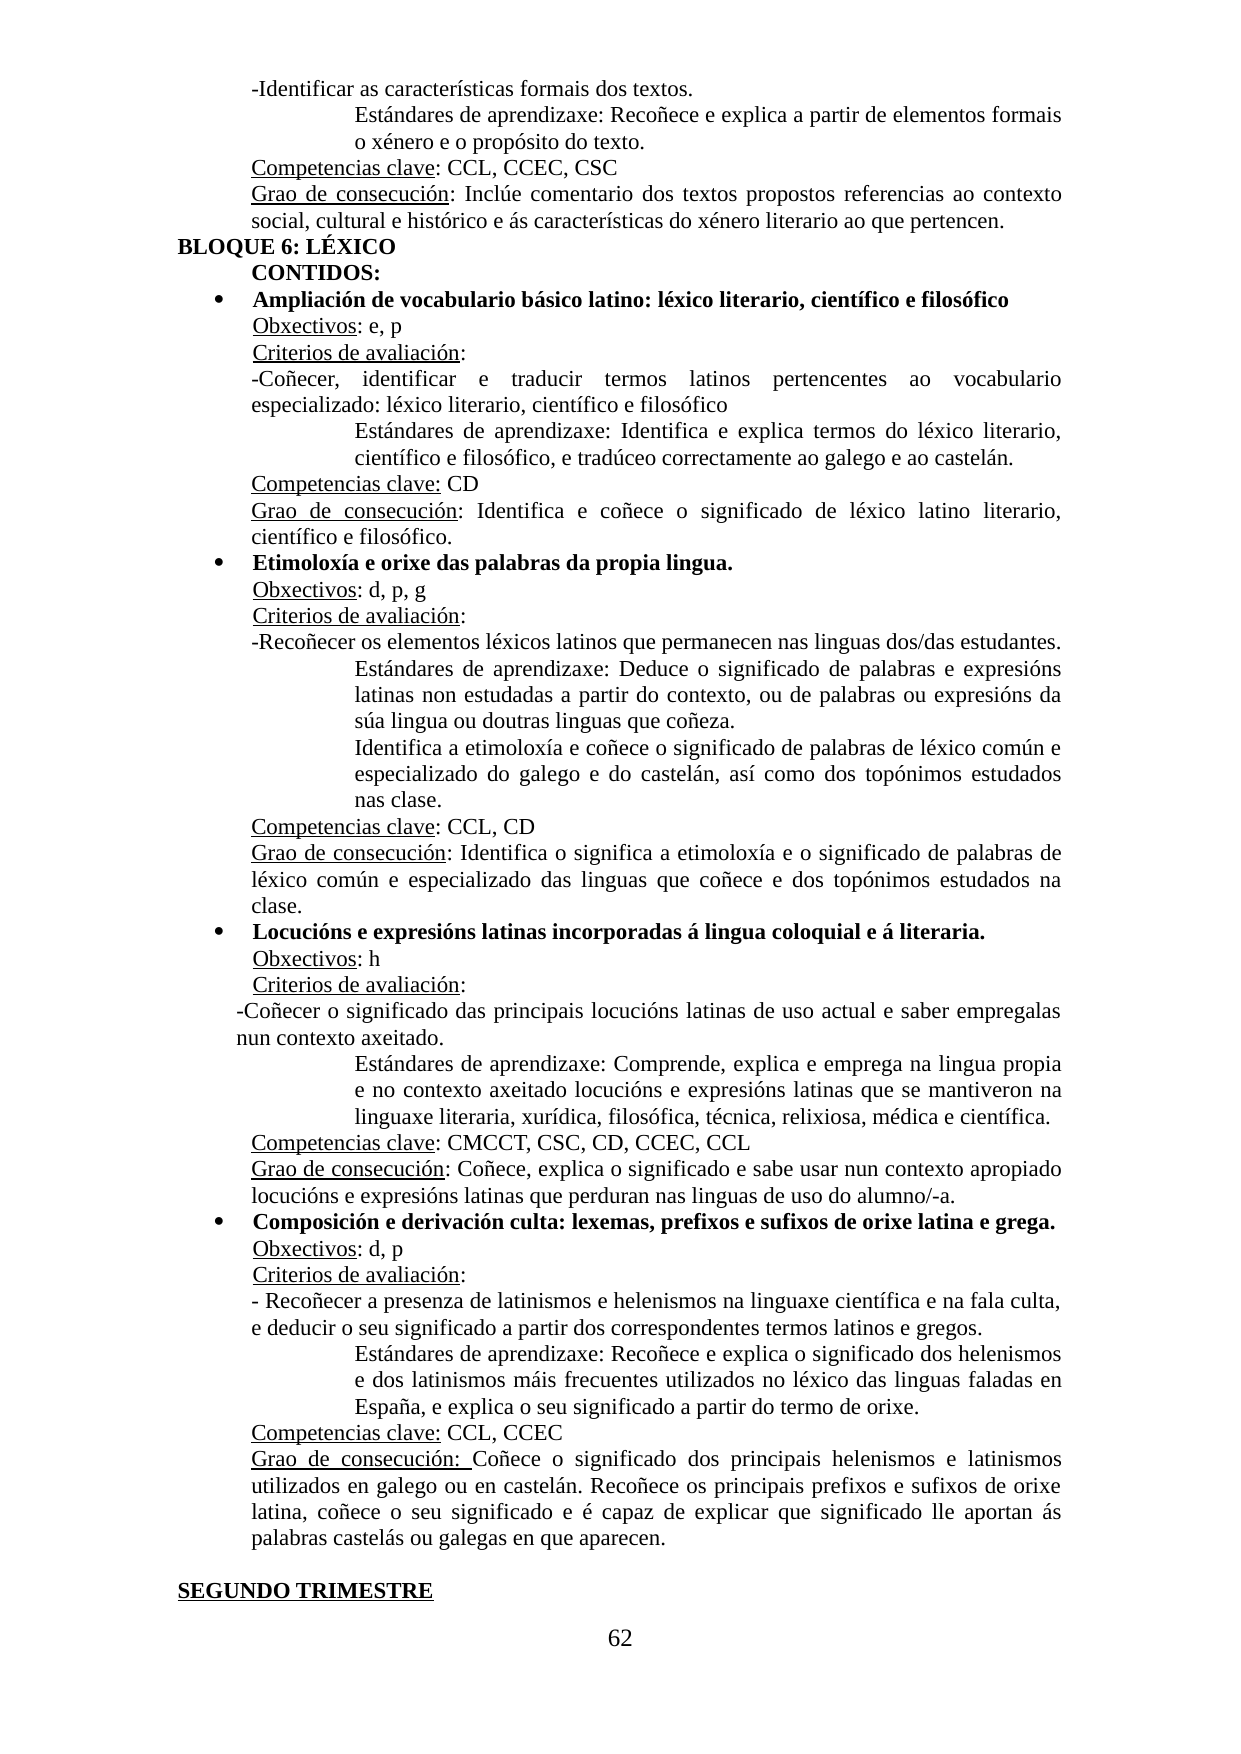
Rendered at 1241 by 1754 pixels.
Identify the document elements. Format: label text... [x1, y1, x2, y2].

text Grao de consecución: Inclúe comentario dos textos propostos referencias ao contexto social, cultural e histórico e ás características do xénero literario ao que pertencen. [251, 180, 1063, 233]
text Grao de consecución: Identifica e coñece o significado de léxico latino literario, científico e filosófico. [251, 497, 1063, 549]
text Grao de consecución: Coñece o significado dos principais helenismos e latinismos utilizados en galego ou en castelán. Recoñece os principais prefixos e sufixos de orixe latina, coñece o seu significado e é capaz de explicar que significado lle aportan ás palabras castelás ou galegas en que aparecen. [251, 1445, 1063, 1551]
text Criterios de avaliación: [252, 971, 1063, 997]
text Competencias clave: CCL, CCEC [177, 1419, 1063, 1445]
list Composición e derivación culta: lexemas, prefixos e sufixos de orixe latina e grega. [215, 1208, 1063, 1234]
list Ampliación de vocabulario básico latino: léxico literario, científico e filosófico [215, 286, 1063, 312]
text Estándares de aprendizaxe: Deduce o significado de palabras e expresións latinas non estudadas a partir do contexto, ou de palabras ou expresións da súa lingua ou doutras linguas que coñeza. [354, 655, 1063, 734]
text -Identificar as características formais dos textos. [177, 75, 1063, 101]
text Estándares de aprendizaxe: Comprende, explica e emprega na lingua propia e no contexto axeitado locucións e expresións latinas que se mantiveron na linguaxe literaria, xurídica, filosófica, técnica, relixiosa, médica e científica. [354, 1050, 1063, 1129]
text Competencias clave: CD [177, 470, 1063, 497]
text Competencias clave: CCL, CCEC, CSC [177, 154, 1063, 180]
text Estándares de aprendizaxe: Recoñece e explica a partir de elementos formais o xénero e o propósito do texto. [354, 101, 1063, 154]
text -Coñecer, identificar e traducir termos latinos pertencentes ao vocabulario especializado: léxico literario, científico e filosófico [251, 365, 1063, 418]
text - Recoñecer a presenza de latinismos e helenismos na linguaxe científica e na fala culta, e deducir o seu significado a partir dos correspondentes termos latinos e gregos. [251, 1287, 1063, 1340]
text Grao de consecución: Coñece, explica o significado e sabe usar nun contexto apropiado locucións e expresións latinas que perduran nas linguas de uso do alumno/-a. [251, 1156, 1063, 1208]
text Criterios de avaliación: [252, 1261, 1063, 1287]
text Estándares de aprendizaxe: Recoñece e explica o significado dos helenismos e dos latinismos máis frecuentes utilizados no léxico das linguas faladas en España, e explica o seu significado a partir do termo de orixe. [354, 1340, 1063, 1419]
text BLOQUE 6: LÉXICO [177, 233, 1063, 259]
text -Coñecer o significado das principais locucións latinas de uso actual e saber empregalas nun contexto axeitado. [236, 997, 1063, 1050]
text Criterios de avaliación: [252, 338, 1063, 365]
text Competencias clave: CMCCT, CSC, CD, CCEC, CCL [177, 1129, 1063, 1156]
text Criterios de avaliación: [252, 602, 1063, 628]
text Obxectivos: d, p, g [252, 576, 1063, 602]
list Locucións e expresións latinas incorporadas á lingua coloquial e á literaria. [215, 918, 1063, 945]
text Estándares de aprendizaxe: Identifica e explica termos do léxico literario, científico e filosófico, e tradúceo correctamente ao galego e ao castelán. [354, 418, 1063, 470]
text Obxectivos: h [252, 945, 1063, 971]
text Obxectivos: d, p [252, 1234, 1063, 1261]
text SEGUNDO TRIMESTRE [177, 1577, 1058, 1603]
text Grao de consecución: Identifica o significa a etimoloxía e o significado de palabras de léxico común e especializado das linguas que coñece e dos topónimos estudados na clase. [251, 839, 1063, 918]
list Etimoloxía e orixe das palabras da propia lingua. [215, 549, 1063, 576]
text Obxectivos: e, p [252, 312, 1063, 338]
text -Recoñecer os elementos léxicos latinos que permanecen nas linguas dos/das estudantes. [251, 628, 1063, 655]
text Competencias clave: CCL, CD [177, 813, 1063, 839]
text Identifica a etimoloxía e coñece o significado de palabras de léxico común e especializado do galego e do castelán, así como dos topónimos estudados nas clase. [354, 734, 1063, 813]
text CONTIDOS: [177, 259, 1063, 286]
